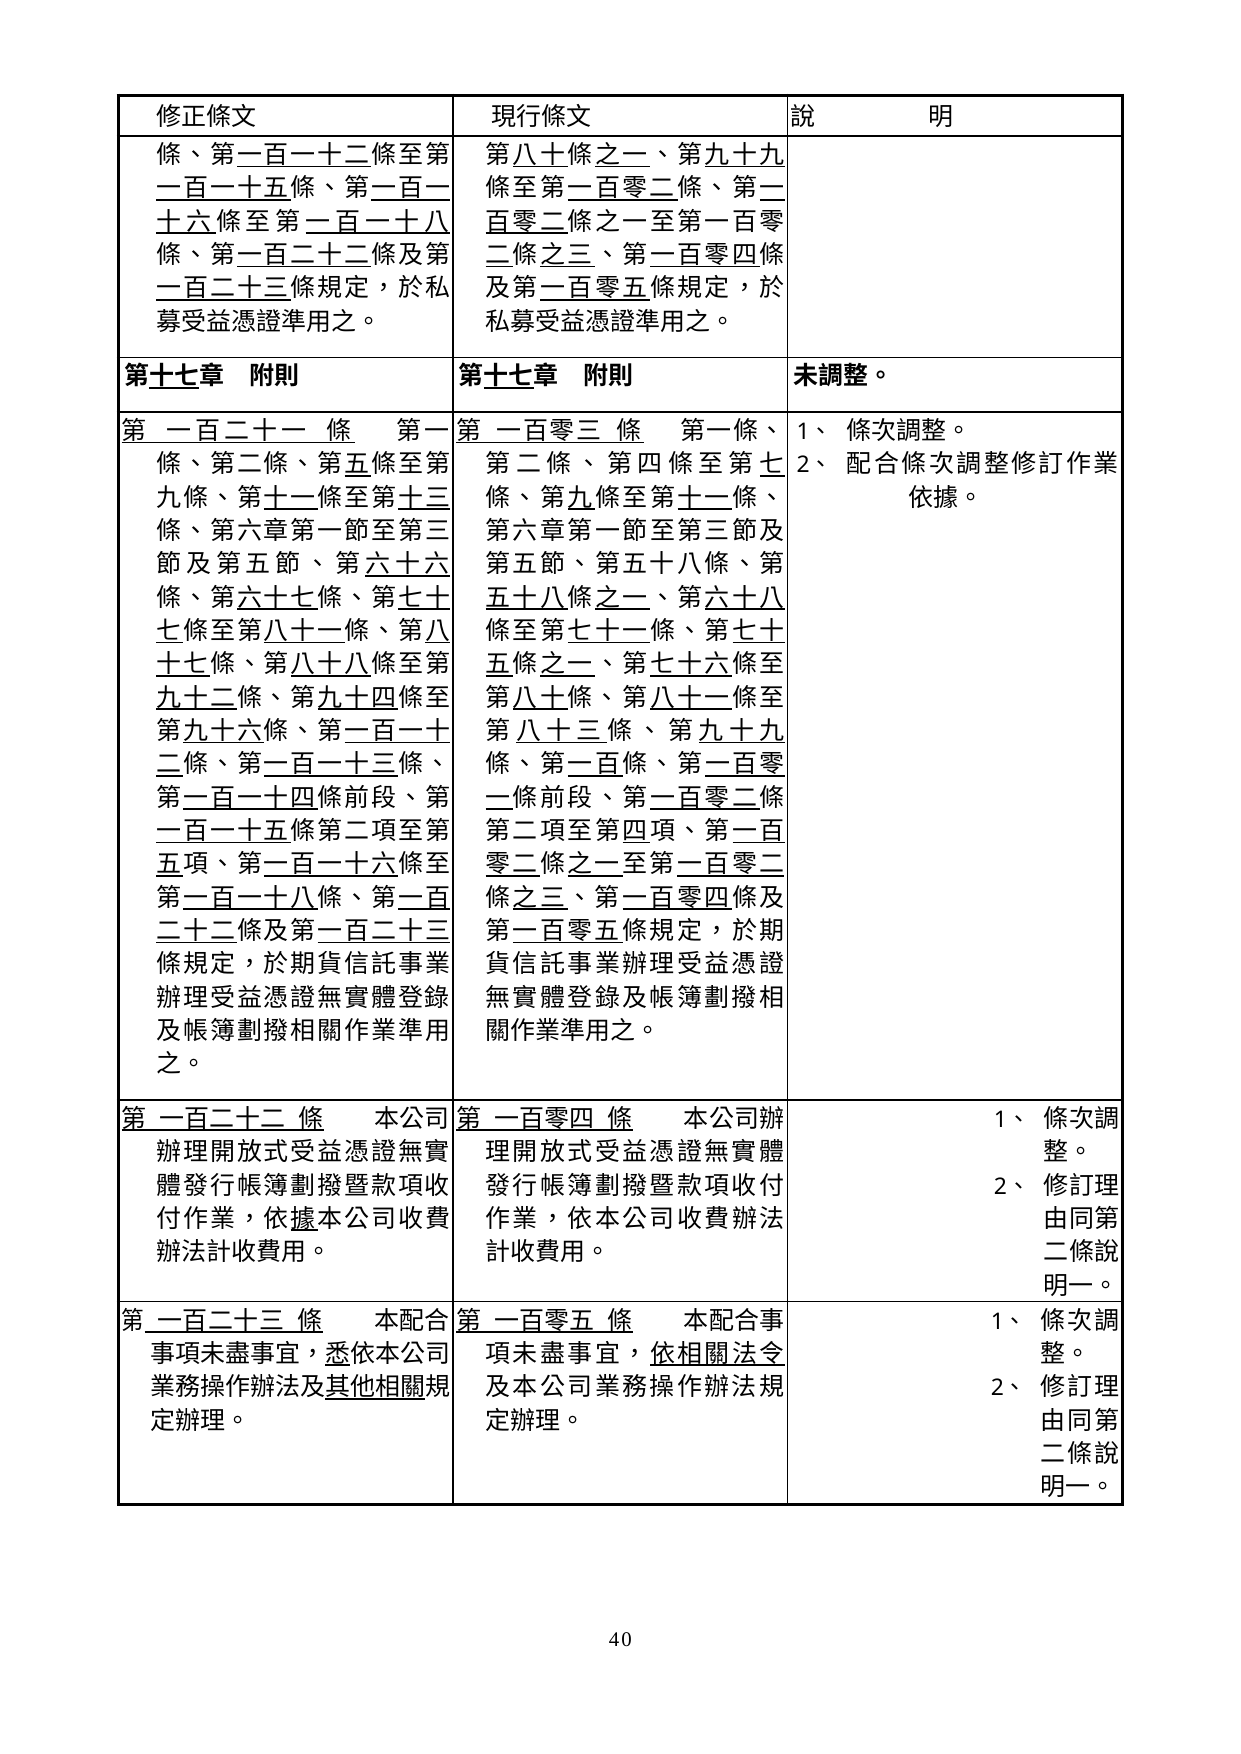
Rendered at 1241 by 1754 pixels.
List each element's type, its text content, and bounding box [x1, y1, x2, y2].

table_cell 條次調整。 修訂理由同第二條說明一。 [788, 1101, 1121, 1301]
table_cell 第十七章 附則 [120, 358, 452, 411]
table_cell 第十七章 附則 [454, 358, 787, 411]
table_cell 條、第一百一十二條至第一百一十五條、第一百一十六條至第一百一十八條、第一百二十二條及第一百二十三條規定，於私募受益憑證準用之。 [120, 137, 452, 357]
table_cell 第 一百零四 條 本公司辦理開放式受益憑證無實體發行帳簿劃撥暨款項收付作業，依本公司收費辦法計收費用。 [454, 1101, 787, 1301]
table_header 說 明 [788, 97, 1121, 135]
table_header 修正條文 [120, 97, 452, 135]
table_cell 條次調整。 配合條次調整修訂作業依據。 [788, 413, 1121, 1099]
table_cell [788, 137, 1121, 357]
table_cell 第 一百零五 條 本配合事項未盡事宜，依相關法令及本公司業務操作辦法規定辦理。 [454, 1302, 787, 1502]
table_cell 第 一百二十二 條 本公司辦理開放式受益憑證無實體發行帳簿劃撥暨款項收付作業，依據本公司收費辦法計收費用。 [120, 1101, 452, 1301]
table_cell 第 一百零三 條 第一條、第二條、第四條至第七條、第九條至第十一條、第六章第一節至第三節及第五節、第五十八條、第五十八條之一、第六十八條至第七十一條、第七十五條之一、第七十六條至第八十條、第八十一條至第八十三條、第九十九條、第一百條、第一百零一條前段、第一百零二條第二項至第四項、第一百零二條之一至第一百零二條之三、第一百零四條及第一百零五條規定，於期貨信託事業辦理受益憑證無實體登錄及帳簿劃撥相關作業準用之。 [454, 413, 787, 1099]
table_cell 第 一百二十三 條 本配合事項未盡事宜，悉依本公司業務操作辦法及其他相關規定辦理。 [120, 1302, 452, 1502]
table_cell 條次調整。 修訂理由同第二條說明一。 [788, 1302, 1121, 1502]
table_cell 未調整。 [788, 358, 1121, 411]
table_cell 第 一百二十一 條 第一條、第二條、第五條至第九條、第十一條至第十三條、第六章第一節至第三節及第五節、第六十六條、第六十七條、第七十七條至第八十一條、第八十七條、第八十八條至第九十二條、第九十四條至第九十六條、第一百一十二條、第一百一十三條、第一百一十四條前段、第一百一十五條第二項至第五項、第一百一十六條至第一百一十八條、第一百二十二條及第一百二十三條規定，於期貨信託事業辦理受益憑證無實體登錄及帳簿劃撥相關作業準用之。 [120, 413, 452, 1099]
table_header 現行條文 [454, 97, 787, 135]
table_cell 第八十條之一、第九十九條至第一百零二條、第一百零二條之一至第一百零二條之三、第一百零四條及第一百零五條規定，於私募受益憑證準用之。 [454, 137, 787, 357]
